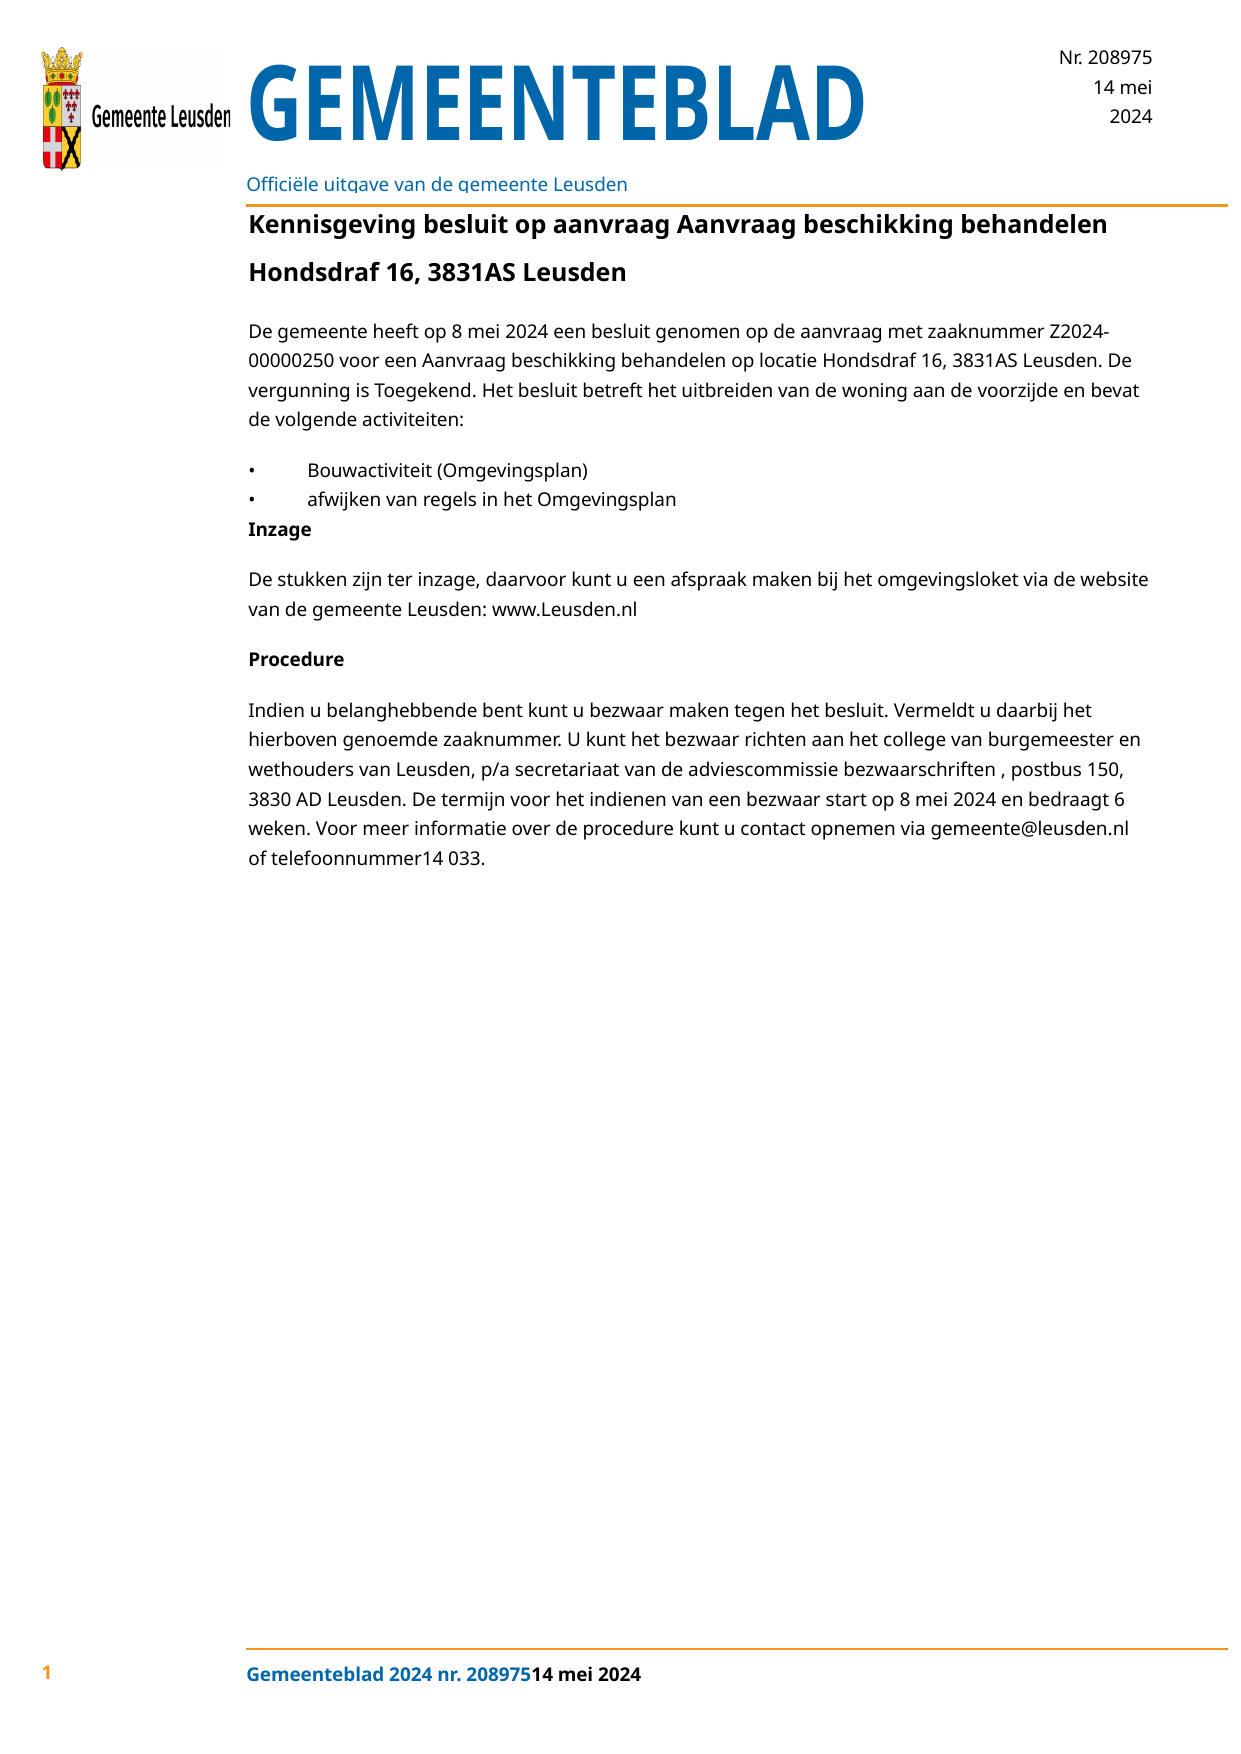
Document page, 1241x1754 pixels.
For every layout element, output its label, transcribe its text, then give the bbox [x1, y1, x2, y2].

list Bouwactiviteit (Omgevingsplan) [248, 457, 1152, 483]
text Kennisgeving besluit op aanvraag Aanvraag beschikking behandelen Hondsdraf 16, 3831AS Leusden [248, 207, 1152, 288]
list afwijken van regels in het Omgevingsplan [248, 487, 1152, 512]
text Inzage [248, 516, 1152, 542]
text Procedure [248, 647, 1152, 672]
text Indien u belanghebbende bent kunt u bezwaar maken tegen het besluit. Vermeldt u daarbij het hierboven genoemde zaaknummer. U kunt het bezwaar richten aan het college van burgemeester en wethouders van Leusden, p/a secretariaat van de adviescommissie bezwaarschriften , postbus 150, 3830 AD Leusden. De termijn voor het indienen van een bezwaar start op 8 mei 2024 en bedraagt 6 weken. Voor meer informatie over de procedure kunt u contact opnemen via gemeente@leusden.nl of telefoonnummer14 033. [248, 697, 1152, 871]
text De stukken zijn ter inzage, daarvoor kunt u een afspraak maken bij het omgevingsloket via de website van de gemeente Leusden: www.Leusden.nl [248, 567, 1152, 622]
text De gemeente heeft op 8 mei 2024 een besluit genomen op de aanvraag met zaaknummer Z2024-00000250 voor een Aanvraag beschikking behandelen op locatie Hondsdraf 16, 3831AS Leusden. De vergunning is Toegekend. Het besluit betreft het uitbreiden van de woning aan de voorzijde en bevat de volgende activiteiten: [248, 318, 1152, 432]
picture [41, 47, 231, 172]
